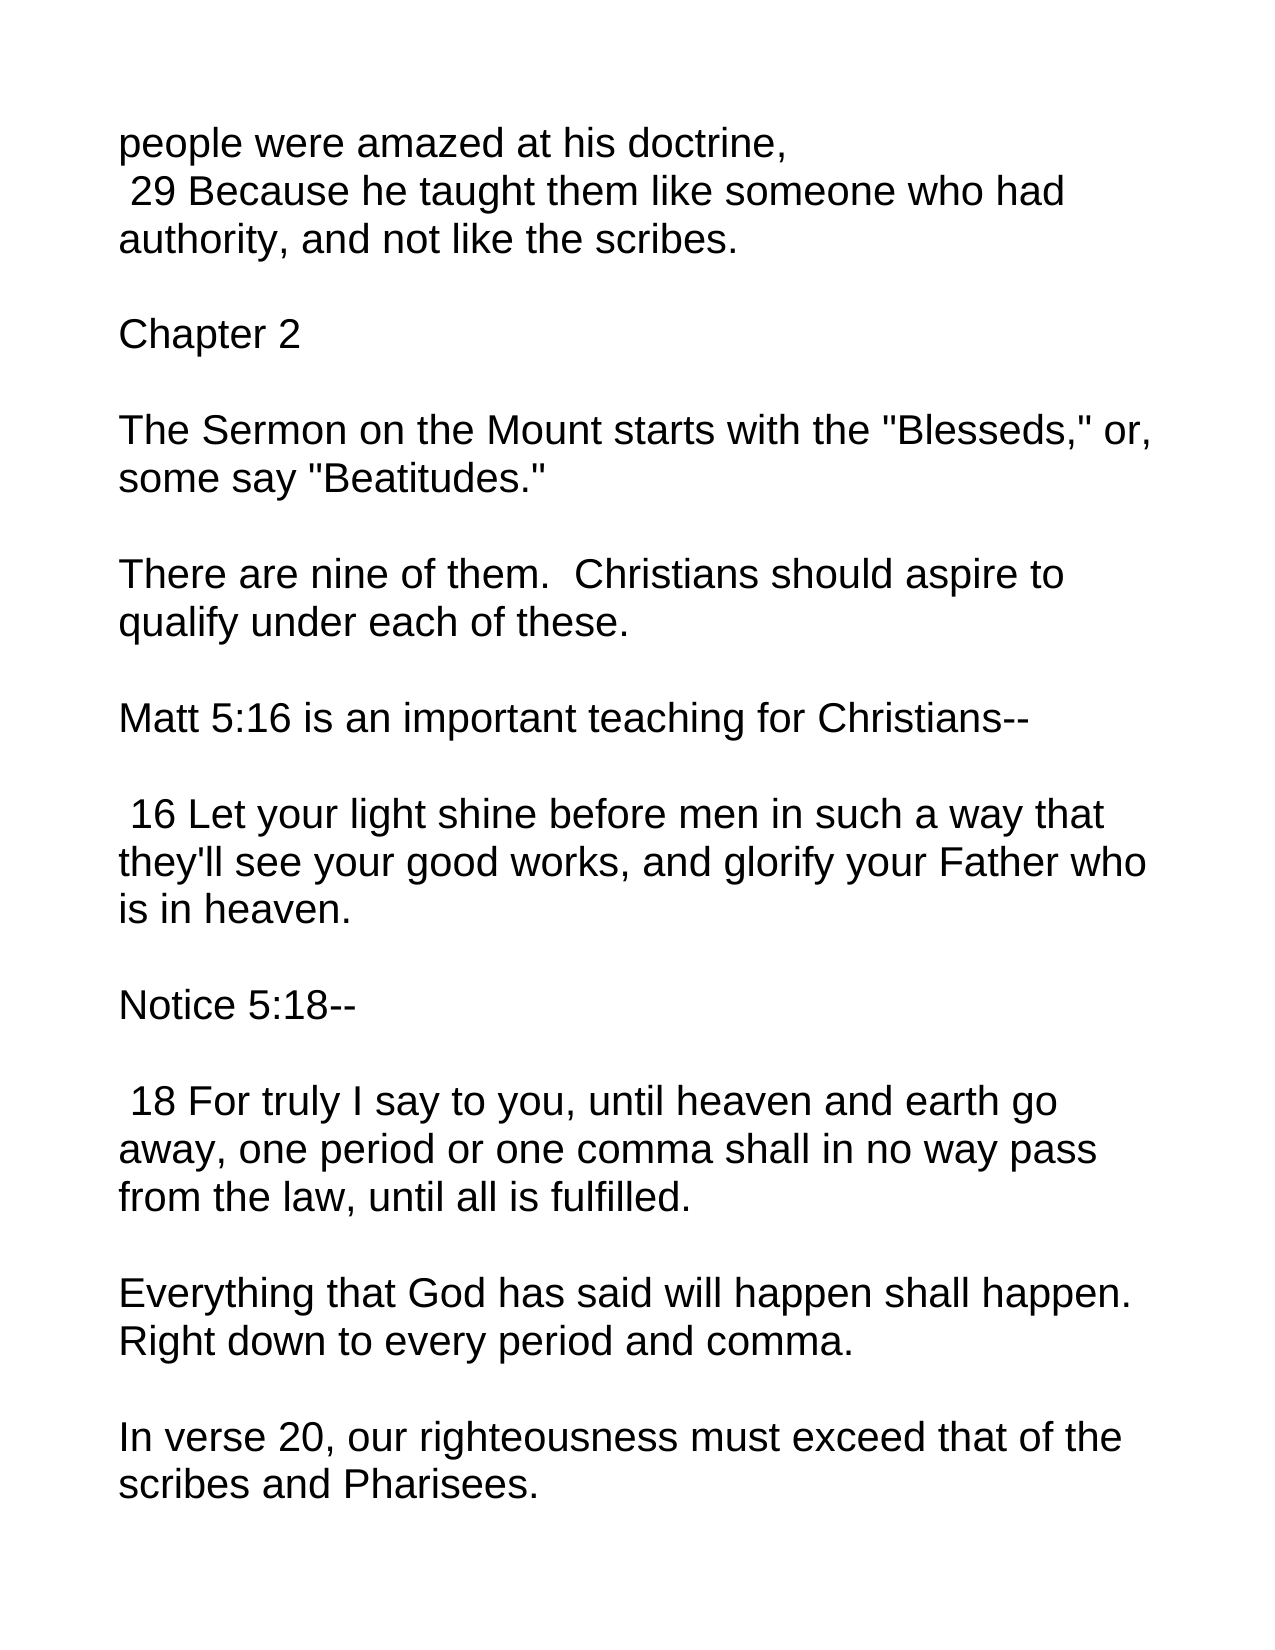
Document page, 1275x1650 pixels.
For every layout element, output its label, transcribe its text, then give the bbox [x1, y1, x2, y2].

text In verse 20, our righteousness must exceed that of the scribes and Pharisees. [118, 1412, 1157, 1508]
text 16 Let your light shine before men in such a way that they'll see your good works, and glorify your Father who is in heaven. [118, 789, 1157, 933]
text Chapter 2 [118, 310, 1157, 358]
text 29 Because he taught them like someone who had authority, and not like the scribes. [118, 166, 1157, 262]
text The Sermon on the Mount starts with the "Blesseds," or, some say "Beatitudes." [118, 406, 1157, 501]
text 18 For truly I say to you, until heaven and earth go away, one period or one comma shall in no way pass from the law, until all is fulfilled. [118, 1076, 1157, 1220]
text Matt 5:16 is an important teaching for Christians-- [118, 693, 1157, 741]
text Everything that God has said will happen shall happen. Right down to every period and comma. [118, 1268, 1157, 1364]
text Notice 5:18-- [118, 981, 1157, 1028]
text There are nine of them. Christians should aspire to qualify under each of these. [118, 549, 1157, 645]
text people were amazed at his doctrine, [118, 118, 1157, 166]
